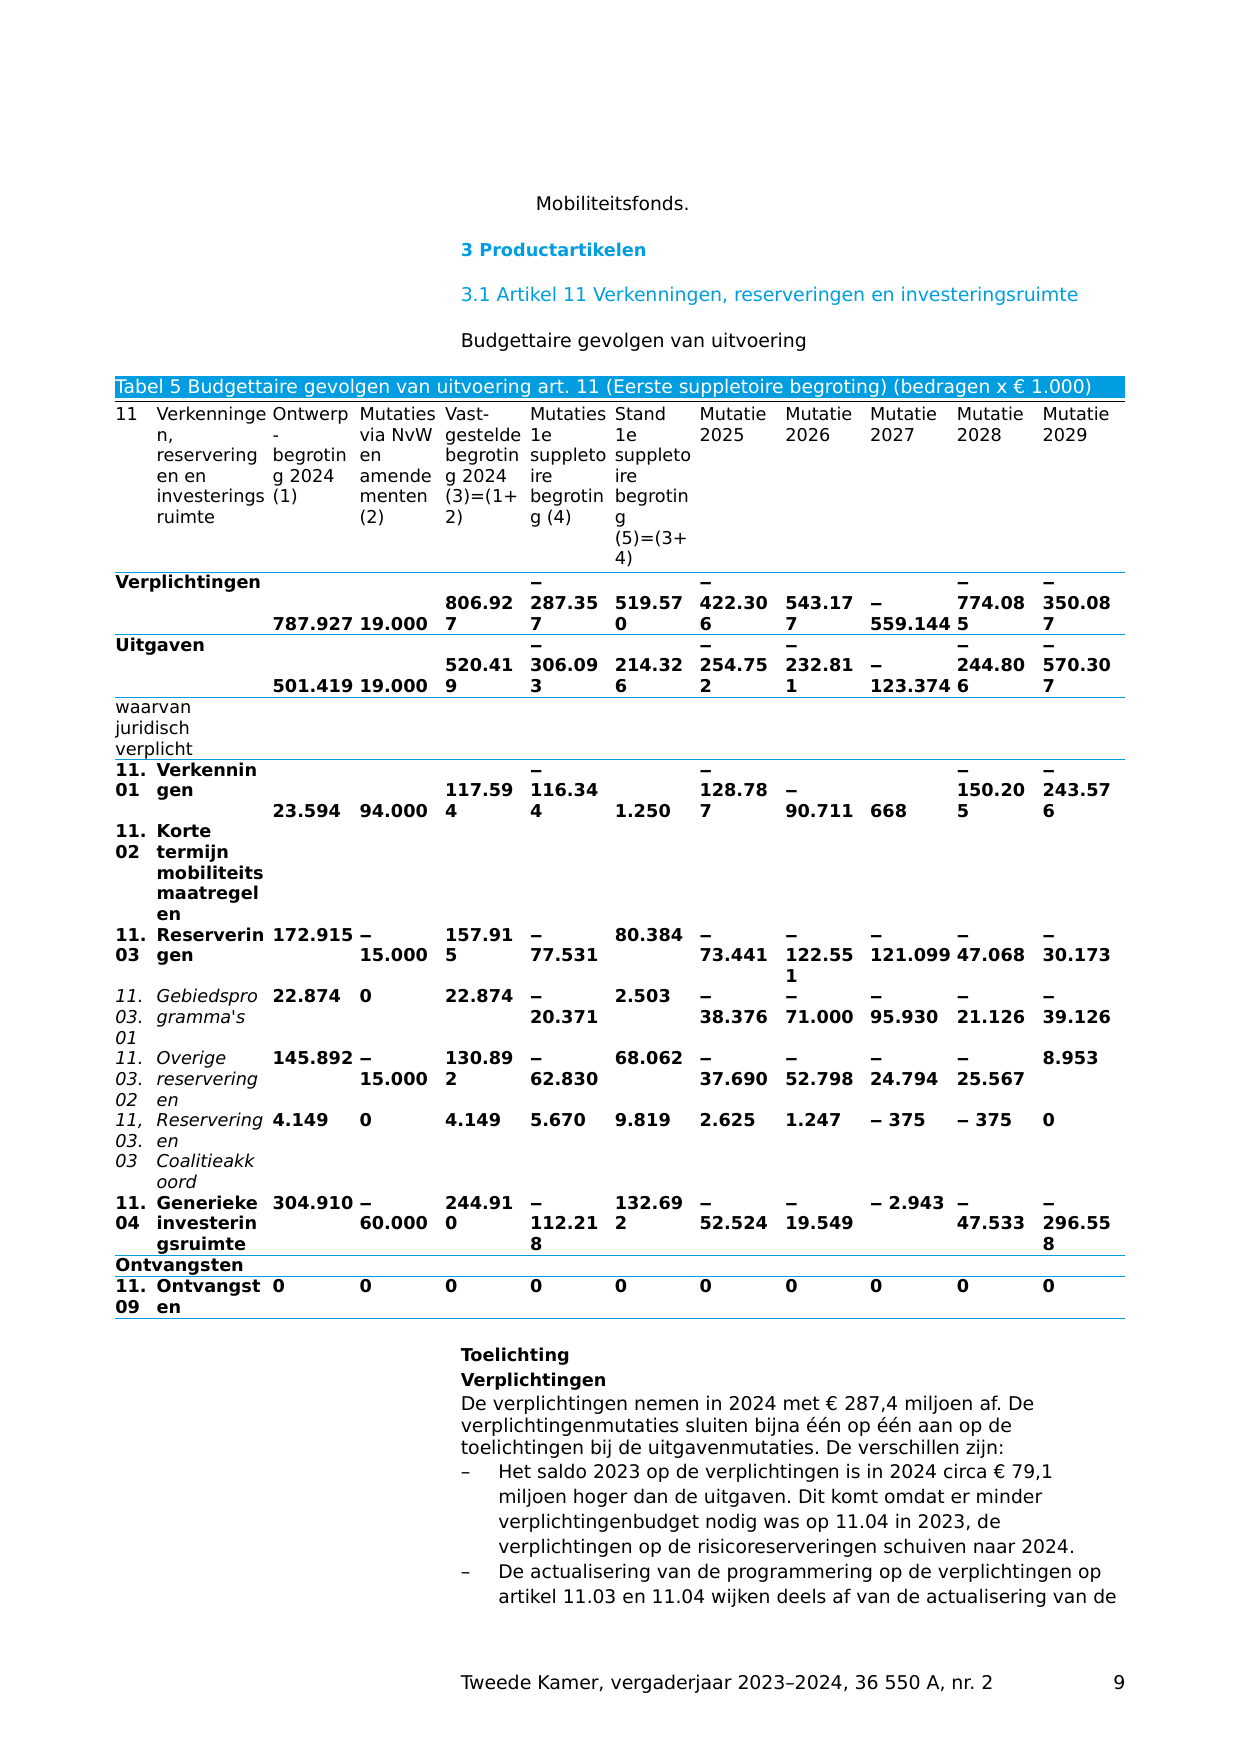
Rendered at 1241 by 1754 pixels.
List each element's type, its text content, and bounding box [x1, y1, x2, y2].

table_cell [442, 821, 527, 924]
table_cell [356, 1256, 442, 1276]
table_cell [954, 1256, 1039, 1276]
table_cell 130.892 [442, 1048, 527, 1110]
table_cell Mutatie 2029 [1040, 402, 1125, 572]
table_cell ‒ 122.551 [782, 925, 867, 986]
table_cell Gebiedsprogramma's [154, 986, 269, 1048]
table_cell ‒ 25.567 [954, 1048, 1039, 1110]
title Budgettaire gevolgen van uitvoering [461, 330, 1125, 352]
table_cell Ontvangsten [115, 1256, 269, 1276]
table_cell 117.594 [442, 760, 527, 821]
list Het saldo 2023 op de verplichtingen is in 2024 circa € 79,1 miljoen hoger dan de uitgaven. Dit komt omdat er minder verplichtingenbudget nodig was op 11.04 in 2023, de verplichtingen op de risicoreserveringen schuiven naar 2024. [461, 1459, 1125, 1559]
table_cell 0 [270, 1277, 356, 1317]
table_cell 0 [867, 1277, 954, 1317]
table_cell Mutaties 1e suppletoire begroting (4) [527, 402, 612, 572]
table_cell 2.503 [612, 986, 696, 1048]
table_cell 787.927 [270, 573, 356, 634]
table_cell 9.819 [612, 1110, 696, 1193]
table_cell Verkenningen, reserveringen en investeringsruimte [154, 402, 269, 572]
table_cell ‒ 38.376 [696, 986, 782, 1048]
table_cell [612, 1256, 696, 1276]
table_cell [270, 698, 356, 759]
table_cell 11 [115, 402, 153, 572]
table_cell ‒ 39.126 [1040, 986, 1125, 1048]
table_cell 172.915 [270, 925, 356, 986]
table_cell ‒ 62.830 [527, 1048, 612, 1110]
table_cell [867, 1256, 954, 1276]
table_cell 23.594 [270, 760, 356, 821]
table_cell 157.915 [442, 925, 527, 986]
table_cell [696, 1256, 782, 1276]
table_cell ‒ 24.794 [867, 1048, 954, 1110]
table_cell Generieke investeringsruimte [154, 1193, 269, 1254]
table_cell 19.000 [356, 573, 442, 634]
list Mobiliteitsfonds. [498, 191, 1125, 216]
table_cell 11.09 [115, 1277, 153, 1317]
text Toelichting [461, 1343, 1125, 1366]
table_cell 4.149 [442, 1110, 527, 1193]
table_cell ‒ 232.811 [782, 635, 867, 697]
table_cell 0 [356, 1110, 442, 1193]
table_cell Reserveringen [154, 925, 269, 986]
table_cell ‒ 128.787 [696, 760, 782, 821]
table_cell Reserveringen Coalitieakkoord [154, 1110, 269, 1193]
table_cell Vast-gestelde begroting 2024 (3)=(1+2) [442, 402, 527, 572]
table_cell 11.01 [115, 760, 153, 821]
table_cell 11,03.03 [115, 1110, 153, 1193]
table_cell 80.384 [612, 925, 696, 986]
table_cell ‒ 90.711 [782, 760, 867, 821]
table_cell ‒ 123.374 [867, 635, 954, 697]
table_cell ‒ 47.068 [954, 925, 1039, 986]
table_cell 0 [954, 1277, 1039, 1317]
table_cell [527, 821, 612, 924]
table_cell [442, 1256, 527, 1276]
table_cell Mutatie 2025 [696, 402, 782, 572]
table_cell 0 [612, 1277, 696, 1317]
title 3.1 Artikel 11 Verkenningen, reserveringen en investeringsruimte [461, 284, 1125, 306]
table_cell 501.419 [270, 635, 356, 697]
table_cell 520.419 [442, 635, 527, 697]
table_cell ‒ 77.531 [527, 925, 612, 986]
table_cell ‒ 287.357 [527, 573, 612, 634]
table_cell Mutatie 2028 [954, 402, 1039, 572]
table_cell [527, 1256, 612, 1276]
table_cell 0 [782, 1277, 867, 1317]
table_cell ‒ 20.371 [527, 986, 612, 1048]
table_cell ‒ 15.000 [356, 925, 442, 986]
table_cell ‒ 570.307 [1040, 635, 1125, 697]
table_cell [612, 698, 696, 759]
table_cell ‒ 52.798 [782, 1048, 867, 1110]
table_cell 5.670 [527, 1110, 612, 1193]
table_cell [782, 821, 867, 924]
table_cell 132.692 [612, 1193, 696, 1254]
table_cell Stand 1e suppletoire begroting (5)=(3+4) [612, 402, 696, 572]
table_cell [270, 821, 356, 924]
table_cell [867, 821, 954, 924]
text De verplichtingen nemen in 2024 met € 287,4 miljoen af. De verplichtingenmutaties sluiten bijna één op één aan op de toelichtingen bij de uitgavenmutaties. De verschillen zijn: [461, 1393, 1125, 1459]
table_cell ‒ 37.690 [696, 1048, 782, 1110]
table_cell 11.04 [115, 1193, 153, 1254]
table_cell [782, 698, 867, 759]
table_cell waarvan juridisch verplicht [115, 698, 269, 759]
table_cell 0 [442, 1277, 527, 1317]
table_cell 0 [696, 1277, 782, 1317]
table_cell [356, 698, 442, 759]
table_cell ‒ 243.576 [1040, 760, 1125, 821]
text Verplichtingen [461, 1368, 1125, 1391]
table_cell [867, 698, 954, 759]
table_cell [1040, 1256, 1125, 1276]
table_cell 11.02 [115, 821, 153, 924]
table_cell Ontvangsten [154, 1277, 269, 1317]
table_cell Mutatie 2027 [867, 402, 954, 572]
table_cell ‒ 121.099 [867, 925, 954, 986]
table_cell 0 [356, 986, 442, 1048]
table_cell ‒ 2.943 [867, 1193, 954, 1254]
table_cell 0 [1040, 1277, 1125, 1317]
table_cell 22.874 [442, 986, 527, 1048]
table_cell 214.326 [612, 635, 696, 697]
table_cell 2.625 [696, 1110, 782, 1193]
table_cell ‒ 422.306 [696, 573, 782, 634]
table_cell ‒ 71.000 [782, 986, 867, 1048]
table_cell ‒ 774.085 [954, 573, 1039, 634]
table_cell [696, 821, 782, 924]
table_cell 668 [867, 760, 954, 821]
table_cell [270, 1256, 356, 1276]
table_cell ‒ 60.000 [356, 1193, 442, 1254]
table_cell 1.247 [782, 1110, 867, 1193]
table_cell ‒ 559.144 [867, 573, 954, 634]
table_cell ‒ 52.524 [696, 1193, 782, 1254]
table_cell 11.03.01 [115, 986, 153, 1048]
table_cell [612, 821, 696, 924]
title 3 Productartikelen [461, 238, 1125, 261]
table_cell [527, 698, 612, 759]
table_cell 11.03.02 [115, 1048, 153, 1110]
table_cell [442, 698, 527, 759]
table_cell ‒ 150.205 [954, 760, 1039, 821]
table_cell 304.910 [270, 1193, 356, 1254]
table_cell Mutaties via NvW en amendementen (2) [356, 402, 442, 572]
table_cell ‒ 254.752 [696, 635, 782, 697]
table_cell 519.570 [612, 573, 696, 634]
table_cell ‒ 375 [954, 1110, 1039, 1193]
table_cell [954, 821, 1039, 924]
table_cell 1.250 [612, 760, 696, 821]
table_cell Uitgaven [115, 635, 269, 697]
table_cell 94.000 [356, 760, 442, 821]
table_cell 19.000 [356, 635, 442, 697]
table_cell ‒ 15.000 [356, 1048, 442, 1110]
table_cell ‒ 112.218 [527, 1193, 612, 1254]
table_cell ‒ 30.173 [1040, 925, 1125, 986]
table_cell 0 [527, 1277, 612, 1317]
table_cell Korte termijn mobiliteitsmaatregelen [154, 821, 269, 924]
table_cell [1040, 698, 1125, 759]
table_cell ‒ 375 [867, 1110, 954, 1193]
table_cell [696, 698, 782, 759]
table_cell Ontwerp-begroting 2024 (1) [270, 402, 356, 572]
table_cell ‒ 296.558 [1040, 1193, 1125, 1254]
table_cell 543.177 [782, 573, 867, 634]
table_cell 22.874 [270, 986, 356, 1048]
table_cell [954, 698, 1039, 759]
table_cell 8.953 [1040, 1048, 1125, 1110]
table_cell ‒ 116.344 [527, 760, 612, 821]
table_cell 806.927 [442, 573, 527, 634]
table_cell [1040, 821, 1125, 924]
table_cell ‒ 73.441 [696, 925, 782, 986]
table_cell 68.062 [612, 1048, 696, 1110]
table_cell 4.149 [270, 1110, 356, 1193]
table_cell Verkenningen [154, 760, 269, 821]
table_cell 0 [356, 1277, 442, 1317]
table_cell ‒ 95.930 [867, 986, 954, 1048]
table_cell [356, 821, 442, 924]
table_cell 11.03 [115, 925, 153, 986]
table_cell 244.910 [442, 1193, 527, 1254]
table_cell ‒ 19.549 [782, 1193, 867, 1254]
table_cell ‒ 244.806 [954, 635, 1039, 697]
table_cell 0 [1040, 1110, 1125, 1193]
table_cell [782, 1256, 867, 1276]
table_cell Overige reserveringen [154, 1048, 269, 1110]
table_cell Mutatie 2026 [782, 402, 867, 572]
table_cell ‒ 350.087 [1040, 573, 1125, 634]
table_cell ‒ 21.126 [954, 986, 1039, 1048]
table_cell ‒ 47.533 [954, 1193, 1039, 1254]
list De actualisering van de programmering op de verplichtingen op artikel 11.03 en 11.04 wijken deels af van de actualisering van de [461, 1559, 1125, 1609]
table_cell 145.892 [270, 1048, 356, 1110]
table_cell ‒ 306.093 [527, 635, 612, 697]
table_cell Verplichtingen [115, 573, 269, 634]
